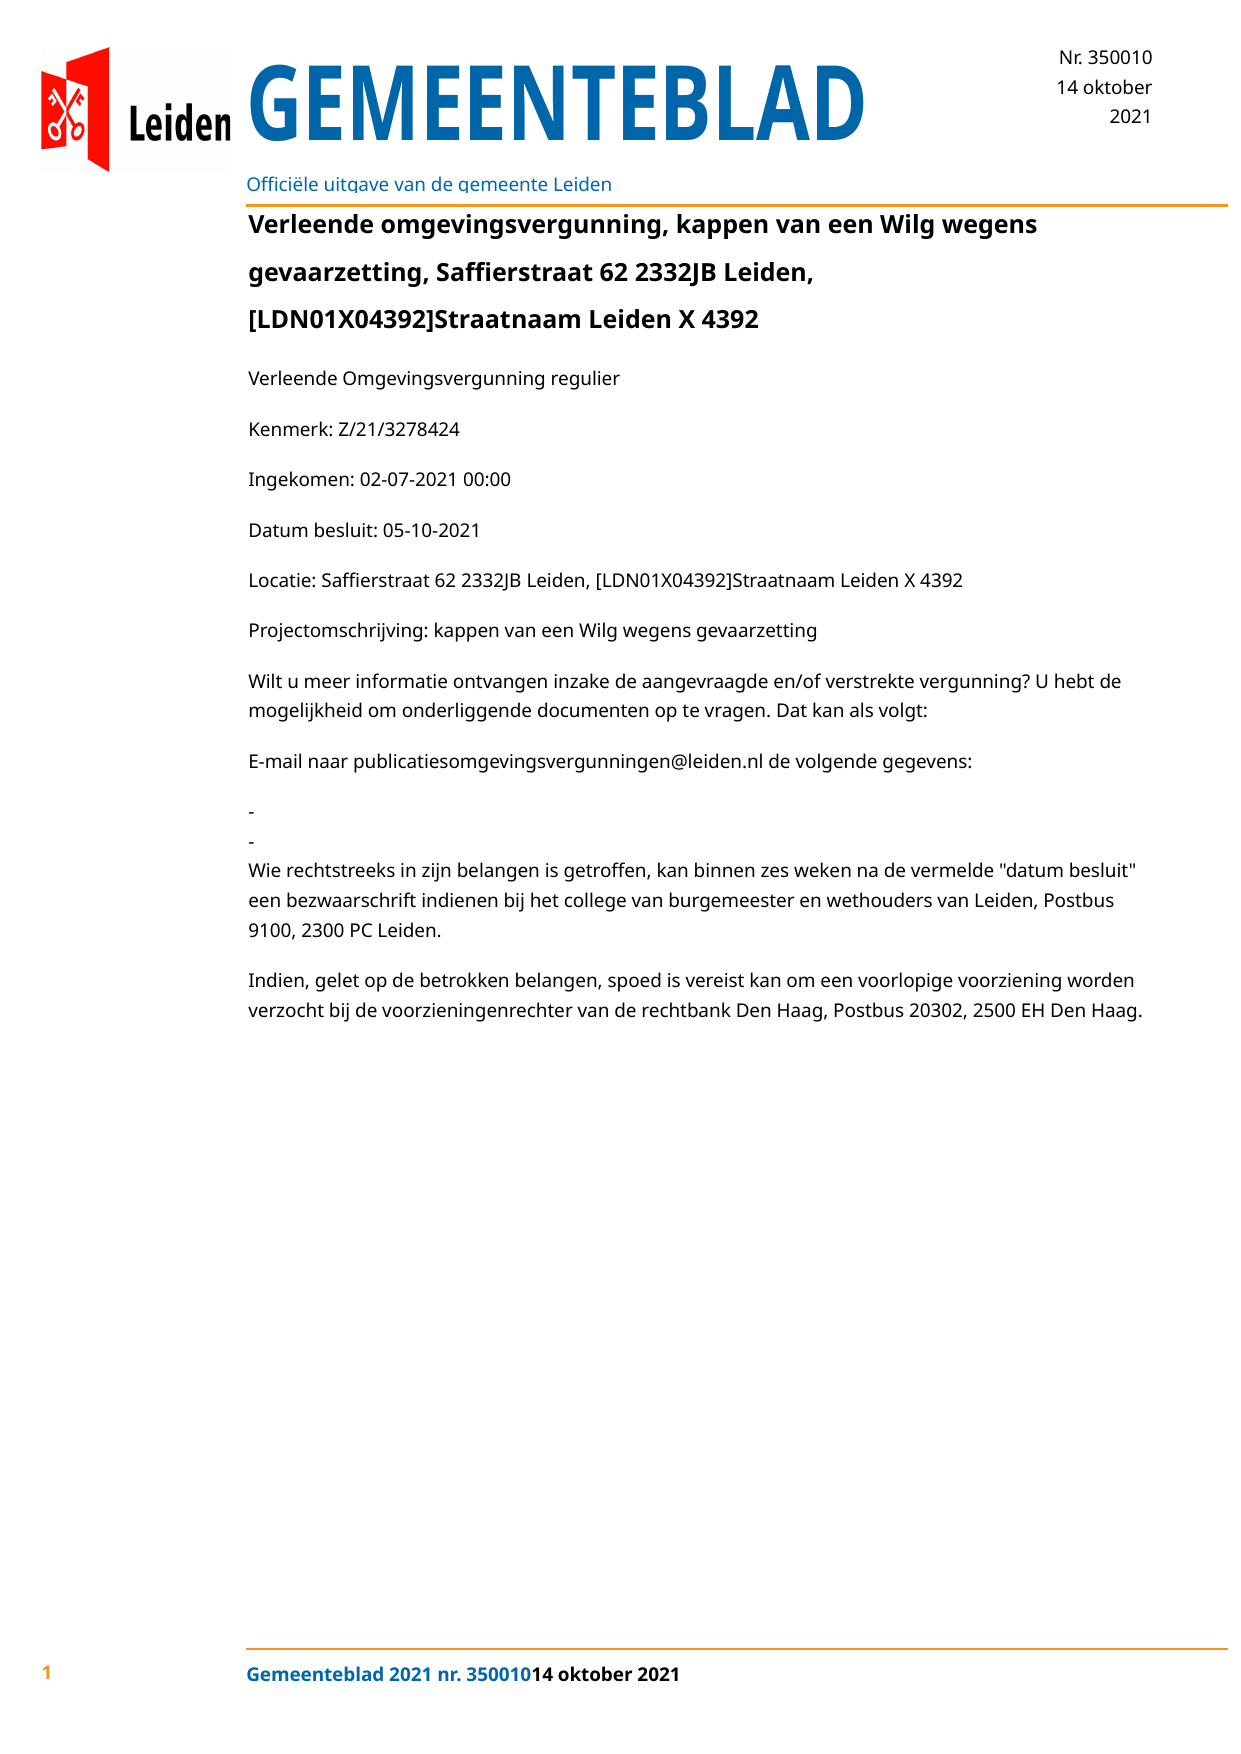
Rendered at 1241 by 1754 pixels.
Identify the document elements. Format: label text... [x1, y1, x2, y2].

picture [41, 47, 231, 172]
text Verleende omgevingsvergunning, kappen van een Wilg wegens gevaarzetting, Saffierstraat 62 2332JB Leiden, [LDN01X04392]Straatnaam Leiden X 4392 [248, 207, 1152, 336]
text Verleende Omgevingsvergunning regulier [248, 366, 1152, 391]
text E-mail naar publicatiesomgevingsvergunningen@leiden.nl de volgende gegevens: [248, 748, 1152, 774]
text Indien, gelet op de betrokken belangen, spoed is vereist kan om een voorlopige voorziening worden verzocht bij de voorzieningenrechter van de rechtbank Den Haag, Postbus 20302, 2500 EH Den Haag. [248, 967, 1152, 1022]
text Wie rechtstreeks in zijn belangen is getroffen, kan binnen zes weken na de vermelde "datum besluit" een bezwaarschrift indienen bij het college van burgemeester en wethouders van Leiden, Postbus 9100, 2300 PC Leiden. [248, 858, 1152, 942]
text Projectomschrijving: kappen van een Wilg wegens gevaarzetting [248, 618, 1152, 643]
text Wilt u meer informatie ontvangen inzake de aangevraagde en/of verstrekte vergunning? U hebt de mogelijkheid om onderliggende documenten op te vragen. Dat kan als volgt: [248, 668, 1152, 723]
text Locatie: Saffierstraat 62 2332JB Leiden, [LDN01X04392]Straatnaam Leiden X 4392 [248, 567, 1152, 593]
text Datum besluit: 05-10-2021 [248, 517, 1152, 542]
text Ingekomen: 02-07-2021 00:00 [248, 466, 1152, 492]
text Kenmerk: Z/21/3278424 [248, 416, 1152, 442]
